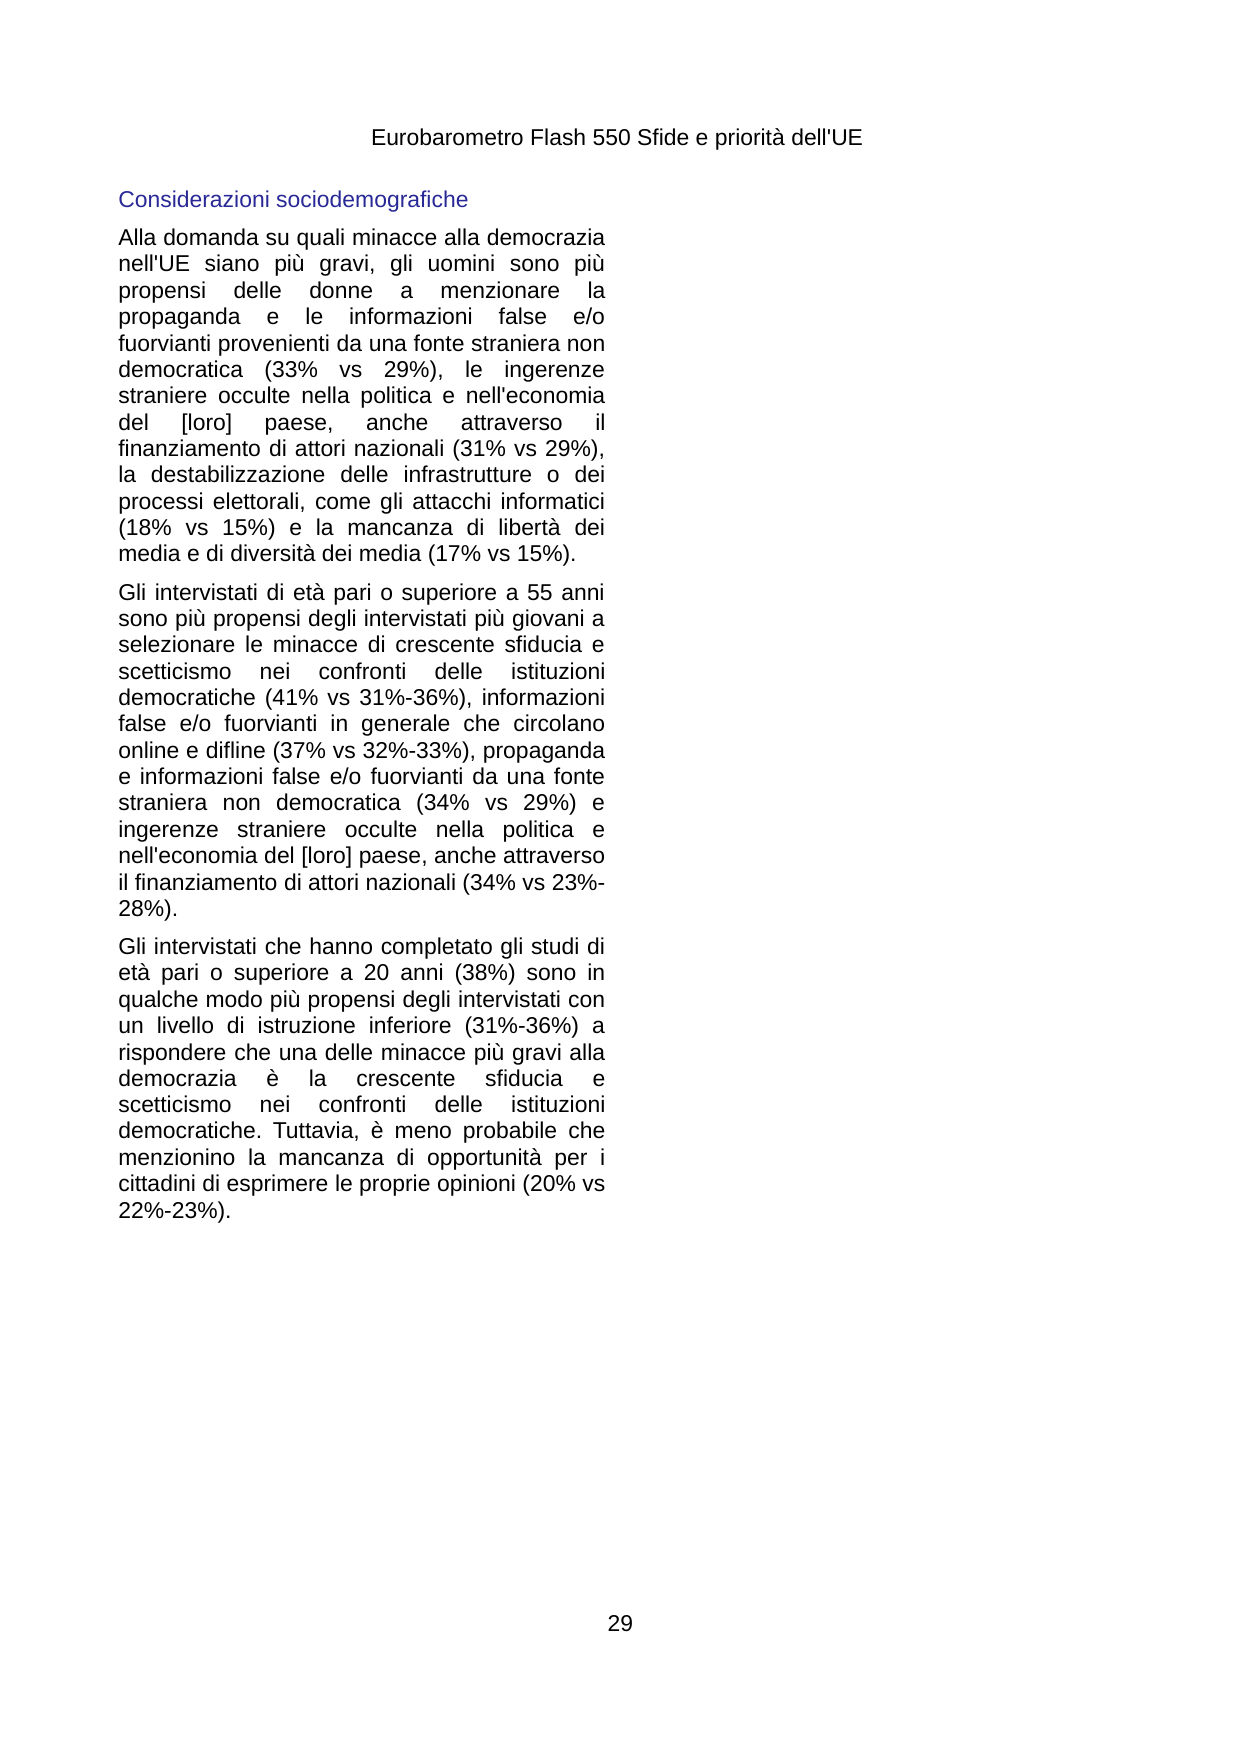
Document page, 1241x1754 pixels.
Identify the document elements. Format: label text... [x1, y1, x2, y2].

text Considerazioni sociodemografiche [118, 186, 605, 212]
text Gli intervistati di età pari o superiore a 55 anni sono più propensi degli intervistati più giovani a selezionare le minacce di crescente sfiducia e scetticismo nei confronti delle istituzioni democratiche (41% vs 31%-36%), informazioni false e/o fuorvianti in generale che circolano online e difline (37% vs 32%-33%), propaganda e informazioni false e/o fuorvianti da una fonte straniera non democratica (34% vs 29%) e ingerenze straniere occulte nella politica e nell'economia del [loro] paese, anche attraverso il finanziamento di attori nazionali (34% vs 23%-28%). [118, 578, 605, 921]
text Alla domanda su quali minacce alla democrazia nell'UE siano più gravi, gli uomini sono più propensi delle donne a menzionare la propaganda e le informazioni false e/o fuorvianti provenienti da una fonte straniera non democratica (33% vs 29%), le ingerenze straniere occulte nella politica e nell'economia del [loro] paese, anche attraverso il finanziamento di attori nazionali (31% vs 29%), la destabilizzazione delle infrastrutture o dei processi elettorali, come gli attacchi informatici (18% vs 15%) e la mancanza di libertà dei media e di diversità dei media (17% vs 15%). [118, 224, 605, 567]
text Gli intervistati che hanno completato gli studi di età pari o superiore a 20 anni (38%) sono in qualche modo più propensi degli intervistati con un livello di istruzione inferiore (31%-36%) a rispondere che una delle minacce più gravi alla democrazia è la crescente sfiducia e scetticismo nei confronti delle istituzioni democratiche. Tuttavia, è meno probabile che menzionino la mancanza di opportunità per i cittadini di esprimere le proprie opinioni (20% vs 22%-23%). [118, 933, 605, 1223]
